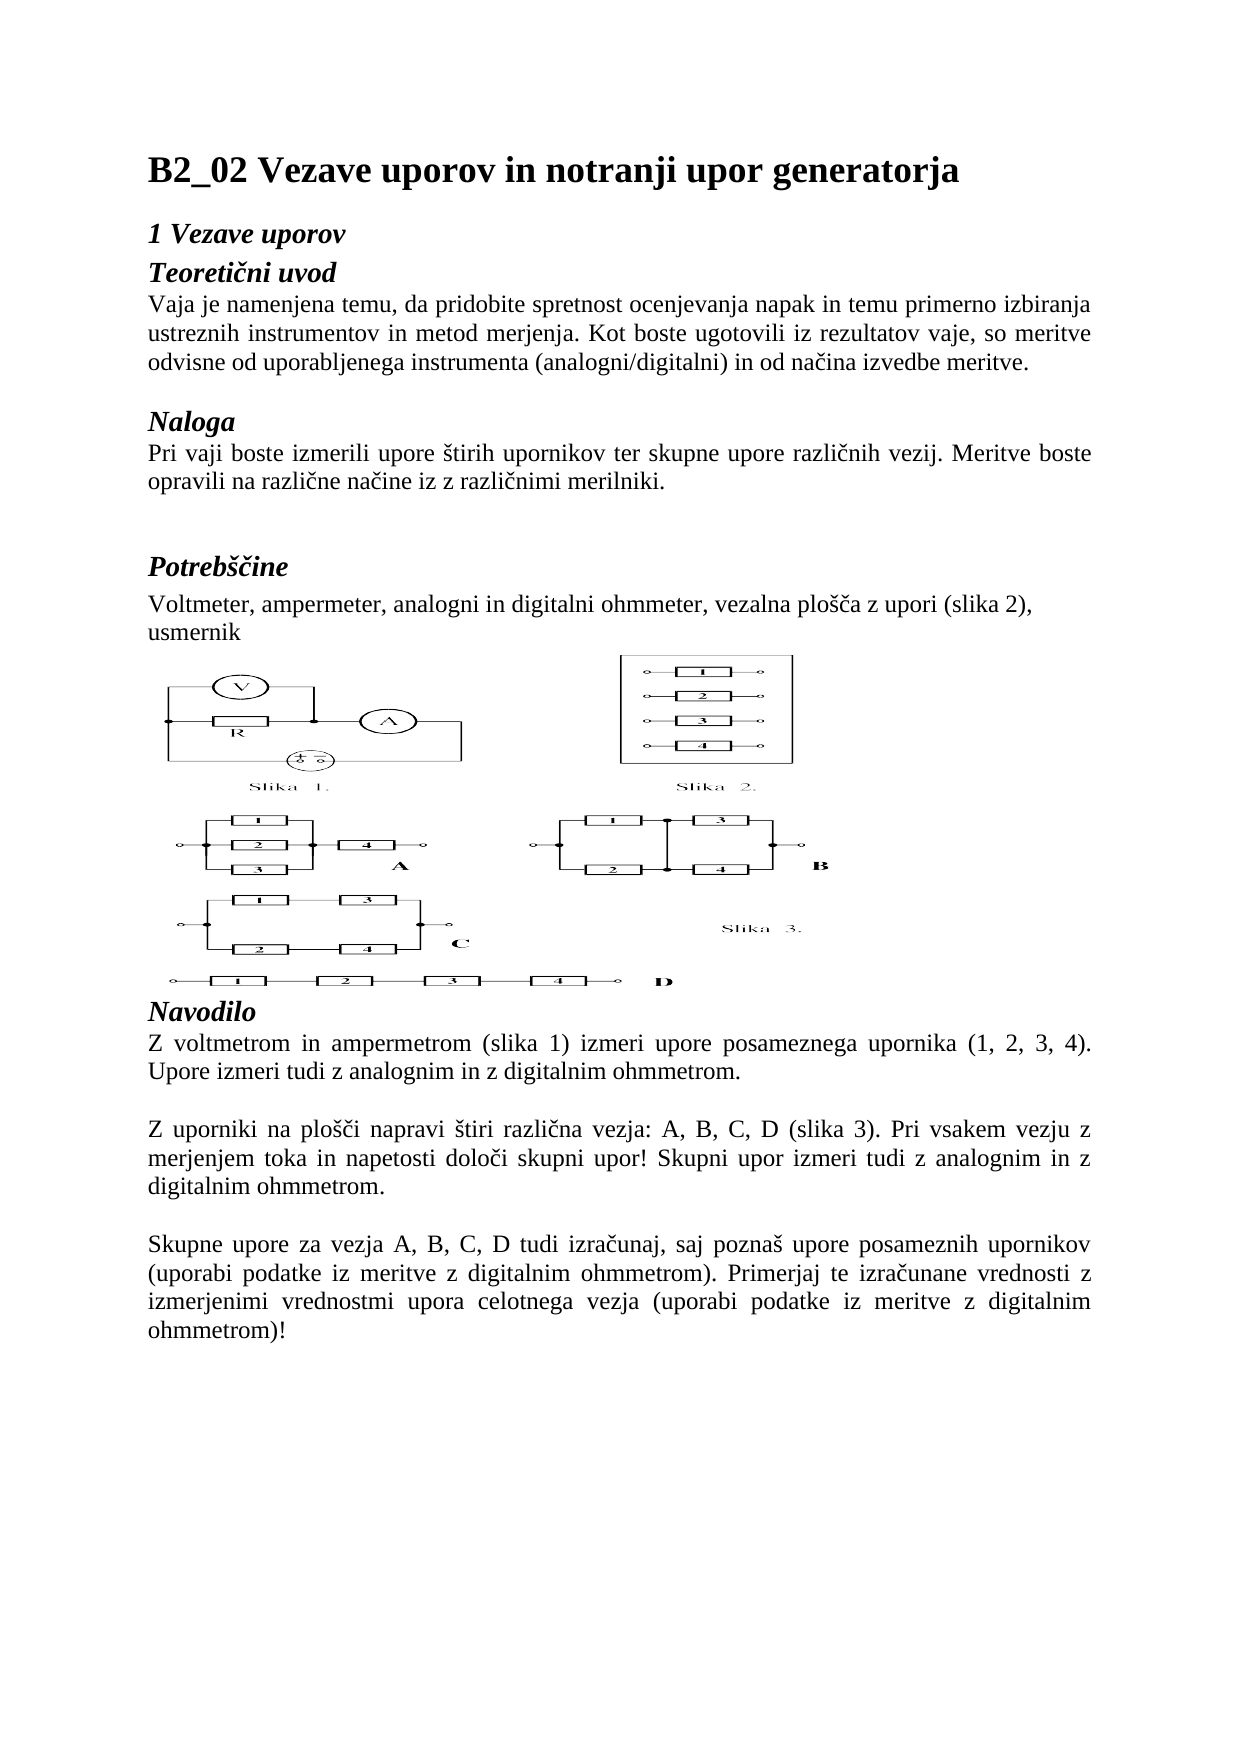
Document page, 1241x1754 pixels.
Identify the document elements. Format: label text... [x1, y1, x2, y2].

text Naloga [148, 404, 1092, 438]
text Navodilo [148, 994, 1092, 1028]
text Teoretični uvod [148, 256, 1092, 289]
subtitle 1 Vezave uporov [148, 216, 1092, 249]
text Vaja je namenjena temu, da pridobite spretnost ocenjevanja napak in temu primerno izbiranja ustreznih instrumentov in metod merjenja. Kot boste ugotovili iz rezultatov vaje, so meritve odvisne od uporabljenega instrumenta (analogni/digitalni) in od načina izvedbe meritve. [148, 289, 1092, 375]
text Voltmeter, ampermeter, analogni in digitalni ohmmeter, vezalna plošča z upori (slika 2), usmernik [148, 589, 1092, 646]
text Z uporniki na plošči napravi štiri različna vezja: A, B, C, D (slika 3). Pri vsakem vezju z merjenjem toka in napetosti določi skupni upor! Skupni upor izmeri tudi z analognim in z digitalnim ohmmetrom. [148, 1114, 1092, 1200]
text Pri vaji boste izmerili upore štirih upornikov ter skupne upore različnih vezij. Meritve boste opravili na različne načine iz z različnimi merilniki. [148, 438, 1092, 495]
text Skupne upore za vezja A, B, C, D tudi izračunaj, saj poznaš upore posameznih upornikov (uporabi podatke iz meritve z digitalnim ohmmetrom). Primerjaj te izračunane vrednosti z izmerjenimi vrednostmi upora celotnega vezja (uporabi podatke iz meritve z digitalnim ohmmetrom)! [148, 1229, 1092, 1344]
text Z voltmetrom in ampermetrom (slika 1) izmeri upore posameznega upornika (1, 2, 3, 4). Upore izmeri tudi z analognim in z digitalnim ohmmetrom. [148, 1028, 1092, 1085]
subtitle Potrebščine [148, 549, 1092, 582]
subtitle B2_02 Vezave uporov in notranji upor generatorja [148, 148, 1092, 191]
